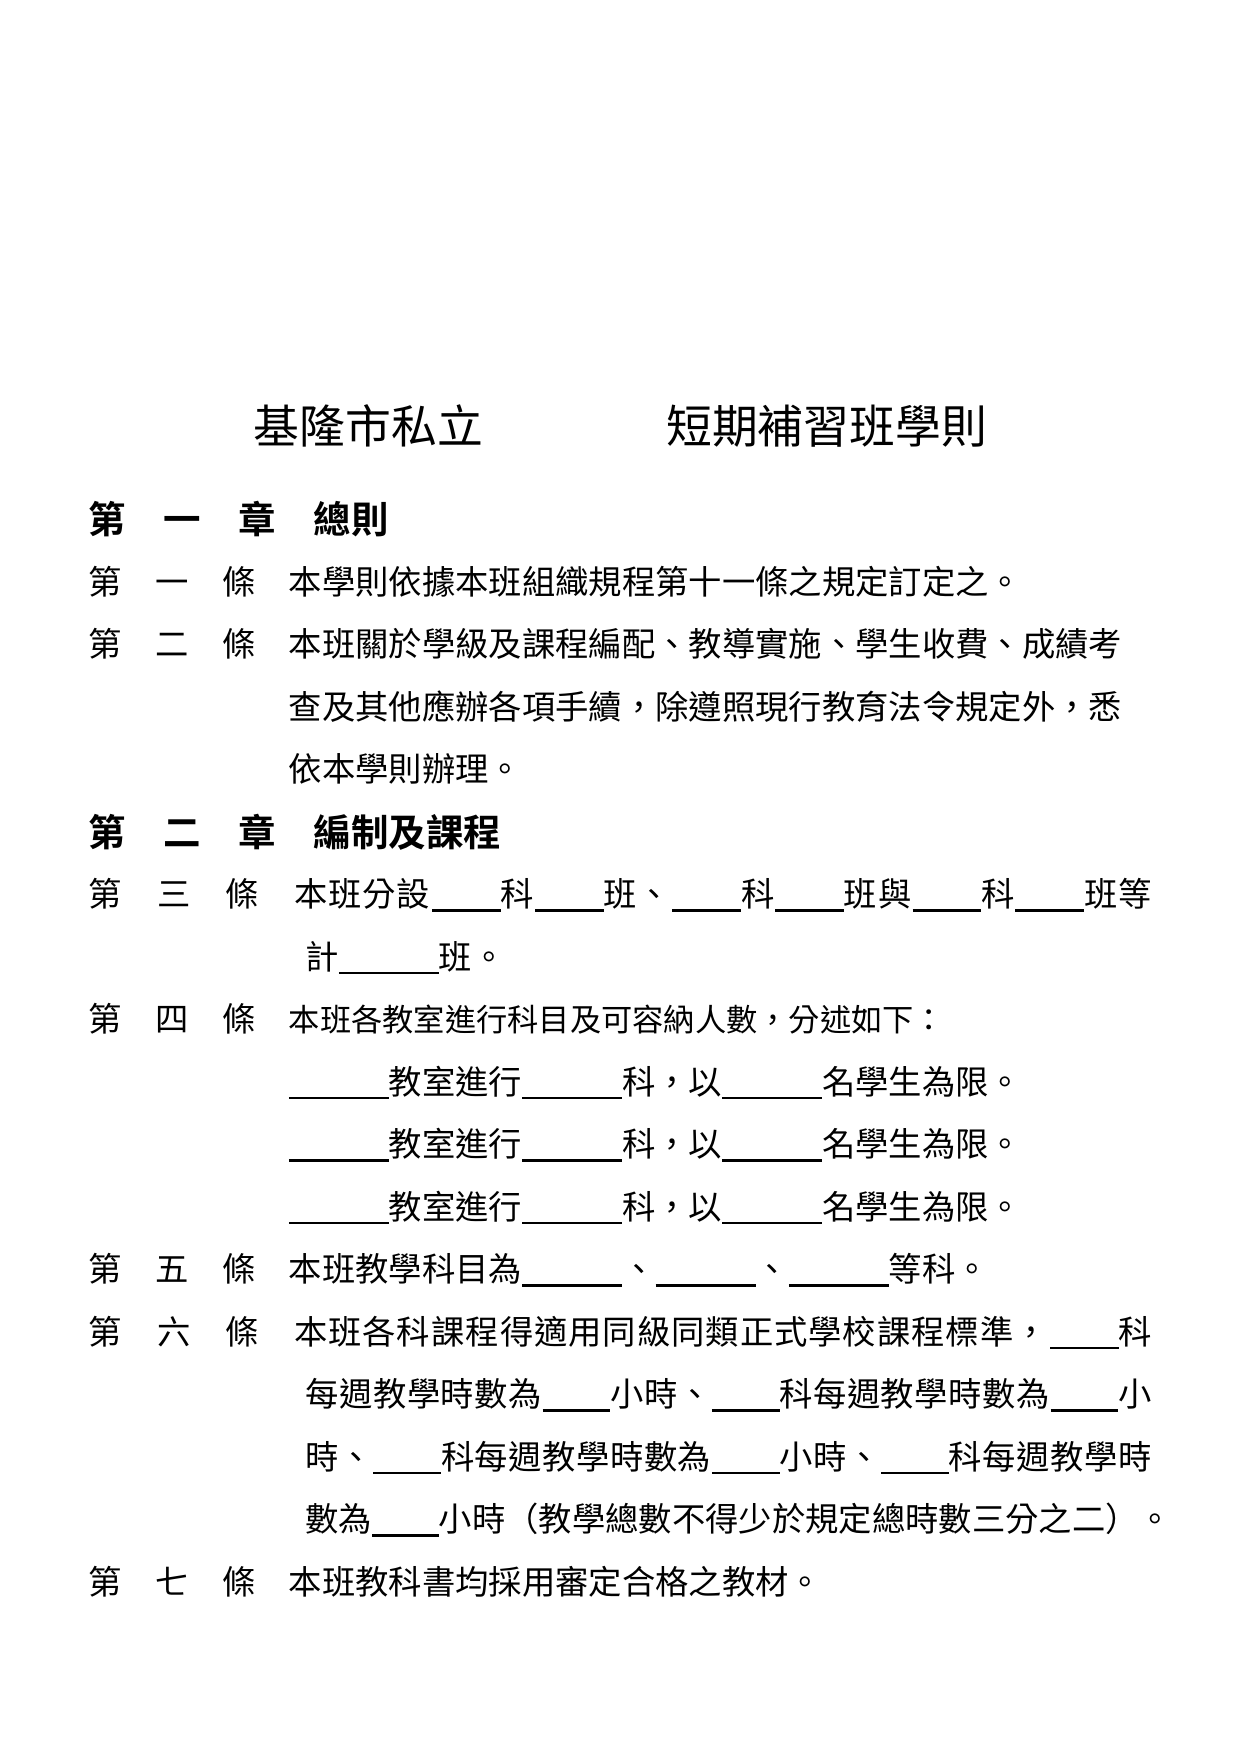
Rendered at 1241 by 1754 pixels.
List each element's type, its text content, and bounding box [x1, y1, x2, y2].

text 教室進行 科，以 名學生為限。 [289, 1038, 1152, 1101]
text 第 五 條 本班教學科目為 、 、 等科。 [89, 1226, 1152, 1288]
text 第 一 條 本學則依據本班組織規程第十一條之規定訂定之。 [89, 538, 1152, 601]
text 第 一 章 總則 [89, 476, 1152, 538]
text 第 二 條 本班關於學級及課程編配、教導實施、學生收費、成績考查及其他應辦各項手續，除遵照現行教育法令規定外，悉依本學則辦理。 [89, 601, 1152, 788]
text 第 四 條 本班各教室進行科目及可容納人數，分述如下： [89, 976, 1152, 1038]
text 第 三 條 本班分設 科 班、 科 班與 科 班等計 班。 [89, 851, 1152, 976]
text 教室進行 科，以 名學生為限。 [289, 1163, 1152, 1226]
text 第 七 條 本班教科書均採用審定合格之教材。 [89, 1538, 1152, 1601]
text 基隆市私立 短期補習班學則 [89, 351, 1152, 476]
text 第 二 章 編制及課程 [89, 788, 1152, 851]
text 教室進行 科，以 名學生為限。 [289, 1101, 1152, 1163]
text 第 六 條 本班各科課程得適用同級同類正式學校課程標準， 科每週教學時數為 小時、 科每週教學時數為 小時、 科每週教學時數為 小時、 科每週教學時數為 小時（教學總數不得少於規定總時數三分之二）。 [89, 1288, 1152, 1538]
